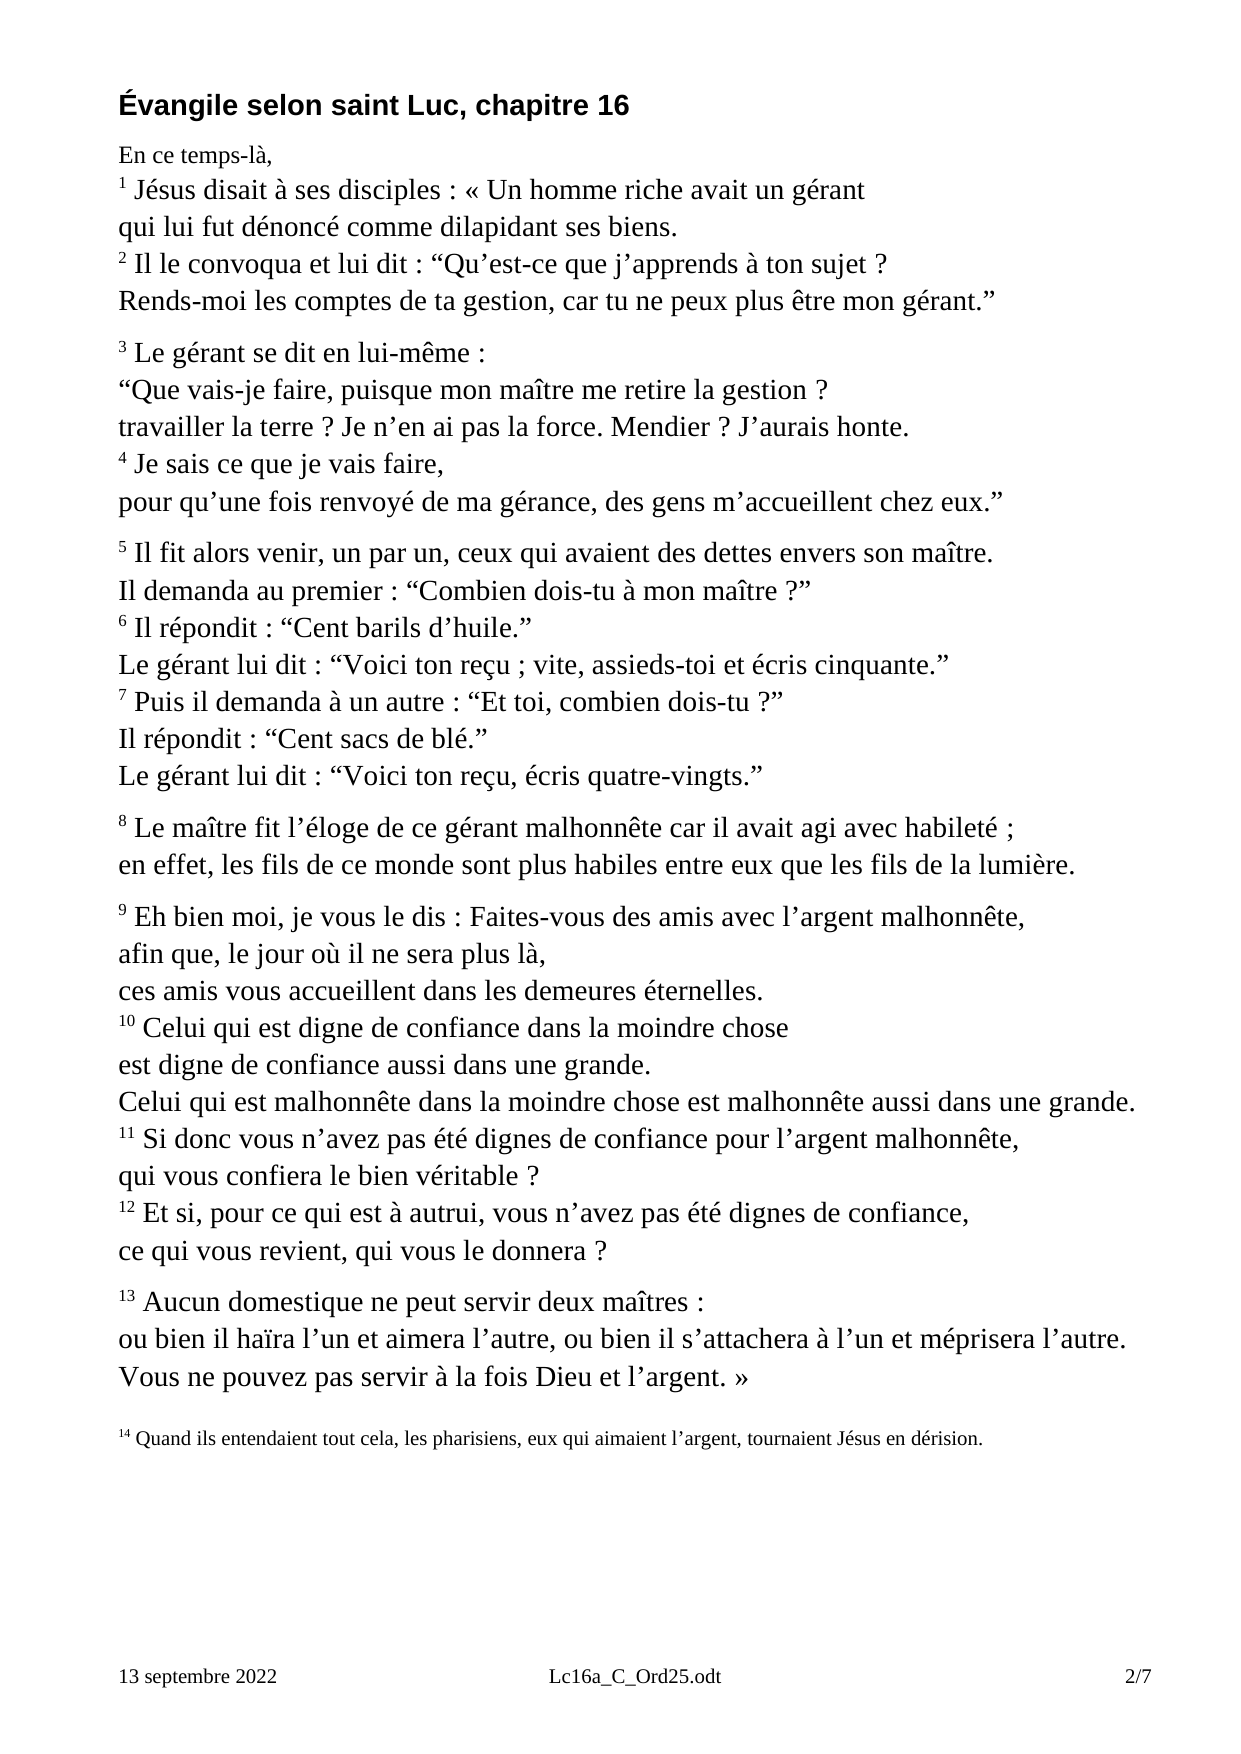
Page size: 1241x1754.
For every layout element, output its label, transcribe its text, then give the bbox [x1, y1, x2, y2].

text 6 Il répondit : “Cent barils d’huile.” [118, 611, 1152, 643]
text 12 Et si, pour ce qui est à autrui, vous n’avez pas été dignes de confiance, [118, 1197, 1152, 1229]
text 10 Celui qui est digne de confiance dans la moindre chose [118, 1011, 1152, 1044]
text 8 Le maître fit l’éloge de ce gérant malhonnête car il avait agi avec habileté ; [118, 811, 1152, 843]
text Le gérant lui dit : “Voici ton reçu, écris quatre-vingts.” [118, 759, 1152, 792]
text qui vous confiera le bien véritable ? [118, 1160, 1152, 1192]
text 7 Puis il demanda à un autre : “Et toi, combien dois-tu ?” [118, 685, 1152, 717]
text 3 Le gérant se dit en lui-même : [118, 337, 1152, 369]
text Il demanda au premier : “Combien dois-tu à mon maître ?” [118, 574, 1152, 606]
subtitle Évangile selon saint Luc, chapitre 16 [118, 88, 1152, 121]
text Le gérant lui dit : “Voici ton reçu ; vite, assieds-toi et écris cinquante.” [118, 648, 1152, 680]
text ou bien il haïra l’un et aimera l’autre, ou bien il s’attachera à l’un et méprisera l’autre. [118, 1323, 1152, 1355]
text travailler la terre ? Je n’en ai pas la force. Mendier ? J’aurais honte. [118, 411, 1152, 443]
text en effet, les fils de ce monde sont plus habiles entre eux que les fils de la lumière. [118, 848, 1152, 881]
text Vous ne pouvez pas servir à la fois Dieu et l’argent. » [118, 1360, 1152, 1392]
text 11 Si donc vous n’avez pas été dignes de confiance pour l’argent malhonnête, [118, 1123, 1152, 1155]
text Celui qui est malhonnête dans la moindre chose est malhonnête aussi dans une grande. [118, 1086, 1152, 1118]
text 4 Je sais ce que je vais faire, [118, 448, 1152, 480]
text 2 Il le convoqua et lui dit : “Qu’est-ce que j’apprends à ton sujet ? [118, 248, 1152, 280]
text 14 Quand ils entendaient tout cela, les pharisiens, eux qui aimaient l’argent, tournaient Jésus en dérision. [118, 1426, 1152, 1449]
text qui lui fut dénoncé comme dilapidant ses biens. [118, 211, 1152, 243]
text En ce temps-là, [118, 141, 1152, 169]
text “Que vais-je faire, puisque mon maître me retire la gestion ? [118, 374, 1152, 406]
text 13 Aucun domestique ne peut servir deux maîtres : [118, 1286, 1152, 1318]
text pour qu’une fois renvoyé de ma gérance, des gens m’accueillent chez eux.” [118, 485, 1152, 517]
text 9 Eh bien moi, je vous le dis : Faites-vous des amis avec l’argent malhonnête, [118, 900, 1152, 932]
text 1 Jésus disait à ses disciples : « Un homme riche avait un gérant [118, 173, 1152, 206]
text 5 Il fit alors venir, un par un, ceux qui avaient des dettes envers son maître. [118, 537, 1152, 569]
text ce qui vous revient, qui vous le donnera ? [118, 1234, 1152, 1266]
text Rends-moi les comptes de ta gestion, car tu ne peux plus être mon gérant.” [118, 285, 1152, 317]
text ces amis vous accueillent dans les demeures éternelles. [118, 974, 1152, 1007]
text est digne de confiance aussi dans une grande. [118, 1048, 1152, 1081]
text afin que, le jour où il ne sera plus là, [118, 937, 1152, 969]
text Il répondit : “Cent sacs de blé.” [118, 722, 1152, 754]
